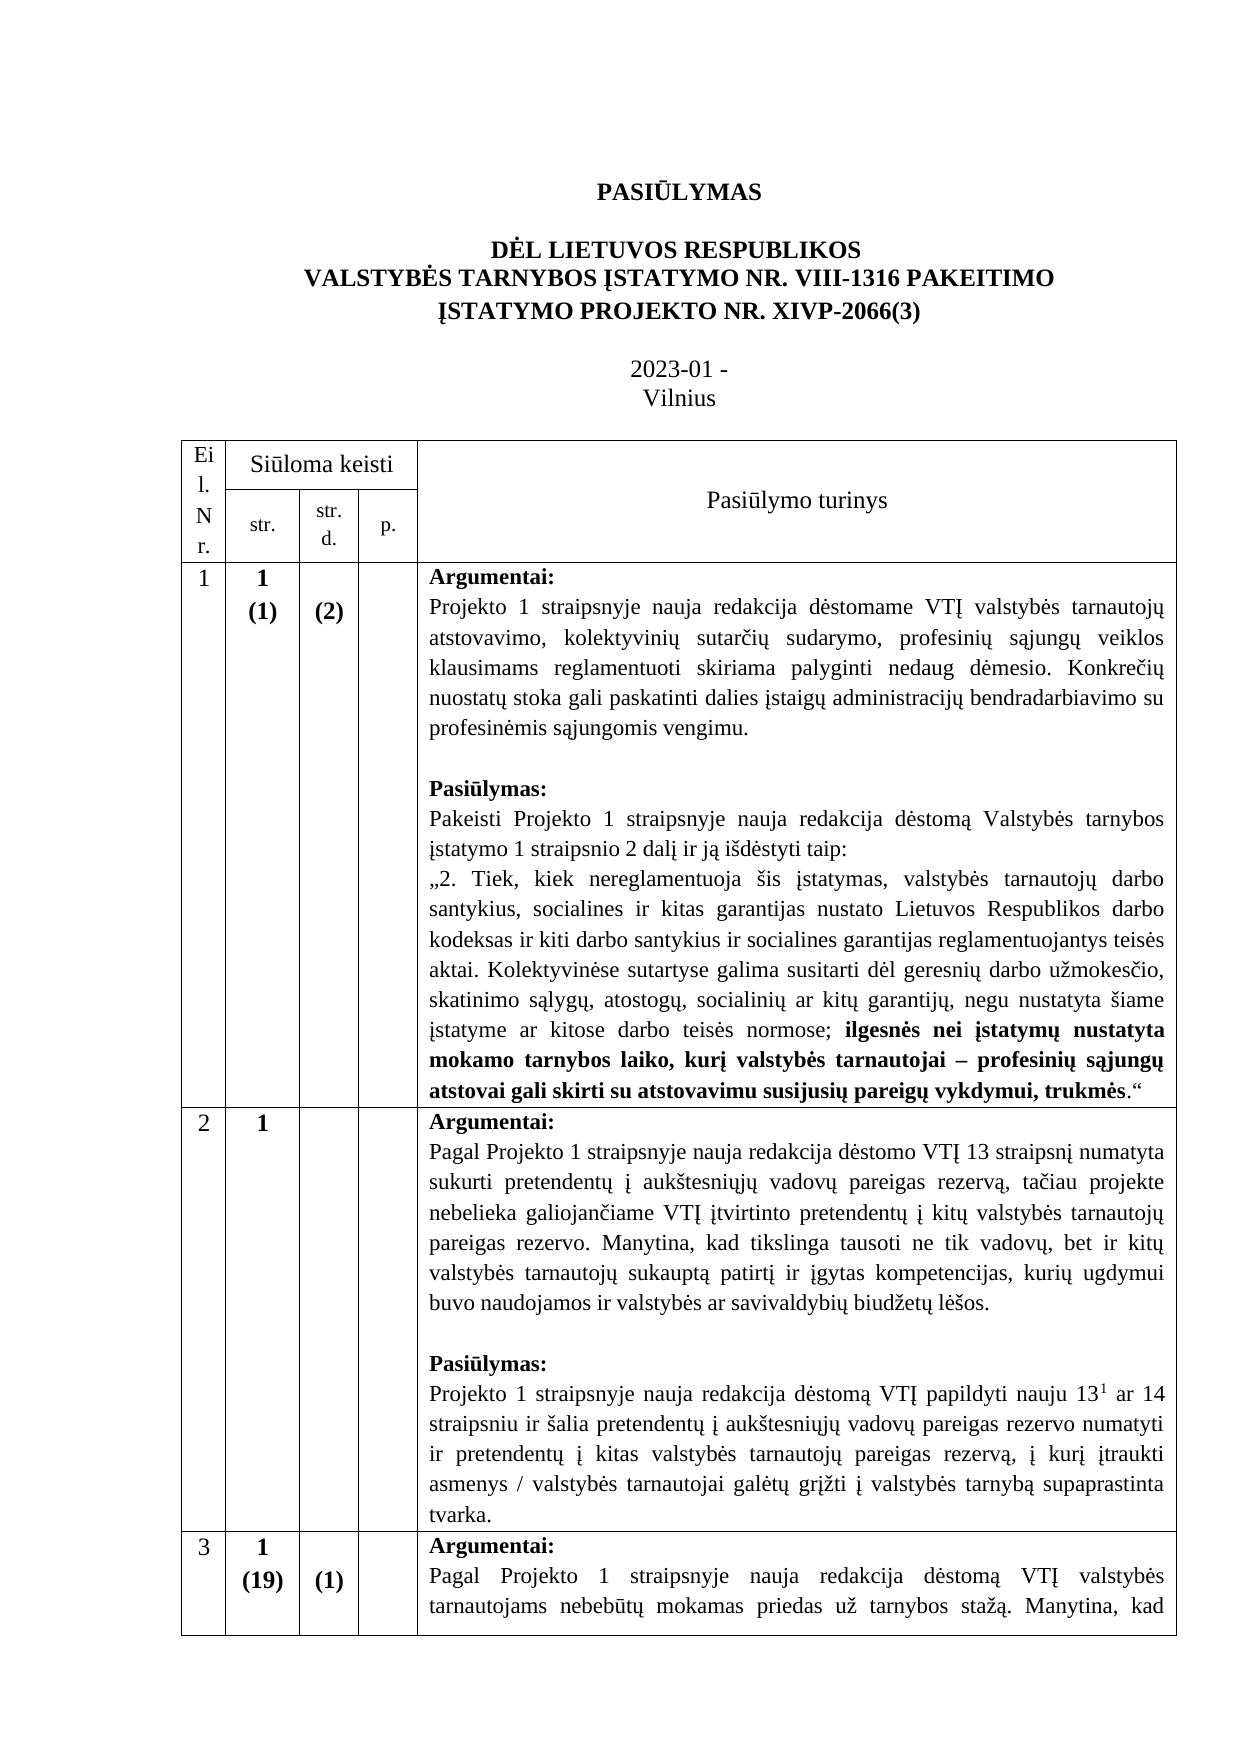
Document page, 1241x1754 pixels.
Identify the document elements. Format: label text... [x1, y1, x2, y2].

text PASIŪLYMAS [177, 177, 1181, 206]
table_cell [359, 1532, 417, 1635]
table_cell (2) [300, 563, 358, 1107]
table_cell 1 (19) [226, 1532, 299, 1635]
table_cell [359, 563, 417, 1107]
table_cell 1 (1) [226, 563, 299, 1107]
table_cell [300, 1108, 358, 1531]
table_header Siūloma keisti [226, 441, 417, 489]
table_cell Argumentai: Projekto 1 straipsnyje nauja redakcija dėstomame VTĮ valstybės tarnautojų atstovavimo, kolektyvinių sutarčių sudarymo, profesinių sąjungų veiklos klausimams reglamentuoti skiriama palyginti nedaug dėmesio. Konkrečių nuostatų stoka gali paskatinti dalies įstaigų administracijų bendradarbiavimo su profesinėmis sąjungomis vengimu. Pasiūlymas: Pakeisti Projekto 1 straipsnyje nauja redakcija dėstomą Valstybės tarnybos įstatymo 1 straipsnio 2 dalį ir ją išdėstyti taip: „2. Tiek, kiek nereglamentuoja šis įstatymas, valstybės tarnautojų darbo santykius, socialines ir kitas garantijas nustato Lietuvos Respublikos darbo kodeksas ir kiti darbo santykius ir socialines garantijas reglamentuojantys teisės aktai. Kolektyvinėse sutartyse galima susitarti dėl geresnių darbo užmokesčio, skatinimo sąlygų, atostogų, socialinių ar kitų garantijų, negu nustatyta šiame įstatyme ar kitose darbo teisės normose; ilgesnės nei įstatymų nustatyta mokamo tarnybos laiko, kurį valstybės tarnautojai – profesinių sąjungų atstovai gali skirti su atstovavimu susijusių pareigų vykdymui, trukmės.“ [418, 563, 1176, 1107]
table_cell str. d. [300, 490, 358, 562]
table_cell 3 [182, 1532, 225, 1635]
table_header Eil. Nr. [182, 441, 225, 562]
text VALSTYBĖS TARNYBOS ĮSTATYMO NR. VIII-1316 PAKEITIMO [177, 263, 1181, 292]
table_cell 2 [182, 1108, 225, 1531]
table_cell p. [359, 490, 417, 562]
table_cell 1 [182, 563, 225, 1107]
text Vilnius [177, 383, 1181, 411]
table_header Pasiūlymo turinys [418, 441, 1176, 562]
table_cell (1) [300, 1532, 358, 1635]
table_cell Argumentai: Pagal Projekto 1 straipsnyje nauja redakcija dėstomo VTĮ 13 straipsnį numatyta sukurti pretendentų į aukštesniųjų vadovų pareigas rezervą, tačiau projekte nebelieka galiojančiame VTĮ įtvirtinto pretendentų į kitų valstybės tarnautojų pareigas rezervo. Manytina, kad tikslinga tausoti ne tik vadovų, bet ir kitų valstybės tarnautojų sukauptą patirtį ir įgytas kompetencijas, kurių ugdymui buvo naudojamos ir valstybės ar savivaldybių biudžetų lėšos. Pasiūlymas: Projekto 1 straipsnyje nauja redakcija dėstomą VTĮ papildyti nauju 131 ar 14 straipsniu ir šalia pretendentų į aukštesniųjų vadovų pareigas rezervo numatyti ir pretendentų į kitas valstybės tarnautojų pareigas rezervą, į kurį įtraukti asmenys / valstybės tarnautojai galėtų grįžti į valstybės tarnybą supaprastinta tvarka. [418, 1108, 1176, 1531]
table_cell Argumentai: Pagal Projekto 1 straipsnyje nauja redakcija dėstomą VTĮ valstybės tarnautojams nebebūtų mokamas priedas už tarnybos stažą. Manytina, kad [418, 1532, 1176, 1635]
text 2023-01 - [177, 354, 1181, 383]
table_cell [359, 1108, 417, 1531]
table_cell 1 [226, 1108, 299, 1531]
table_cell str. [226, 490, 299, 562]
text DĖL LIETUVOS RESPUBLIKOS [177, 235, 1181, 263]
text ĮSTATYMO PROJEKTO NR. XIVP-2066(3) [177, 296, 1181, 325]
